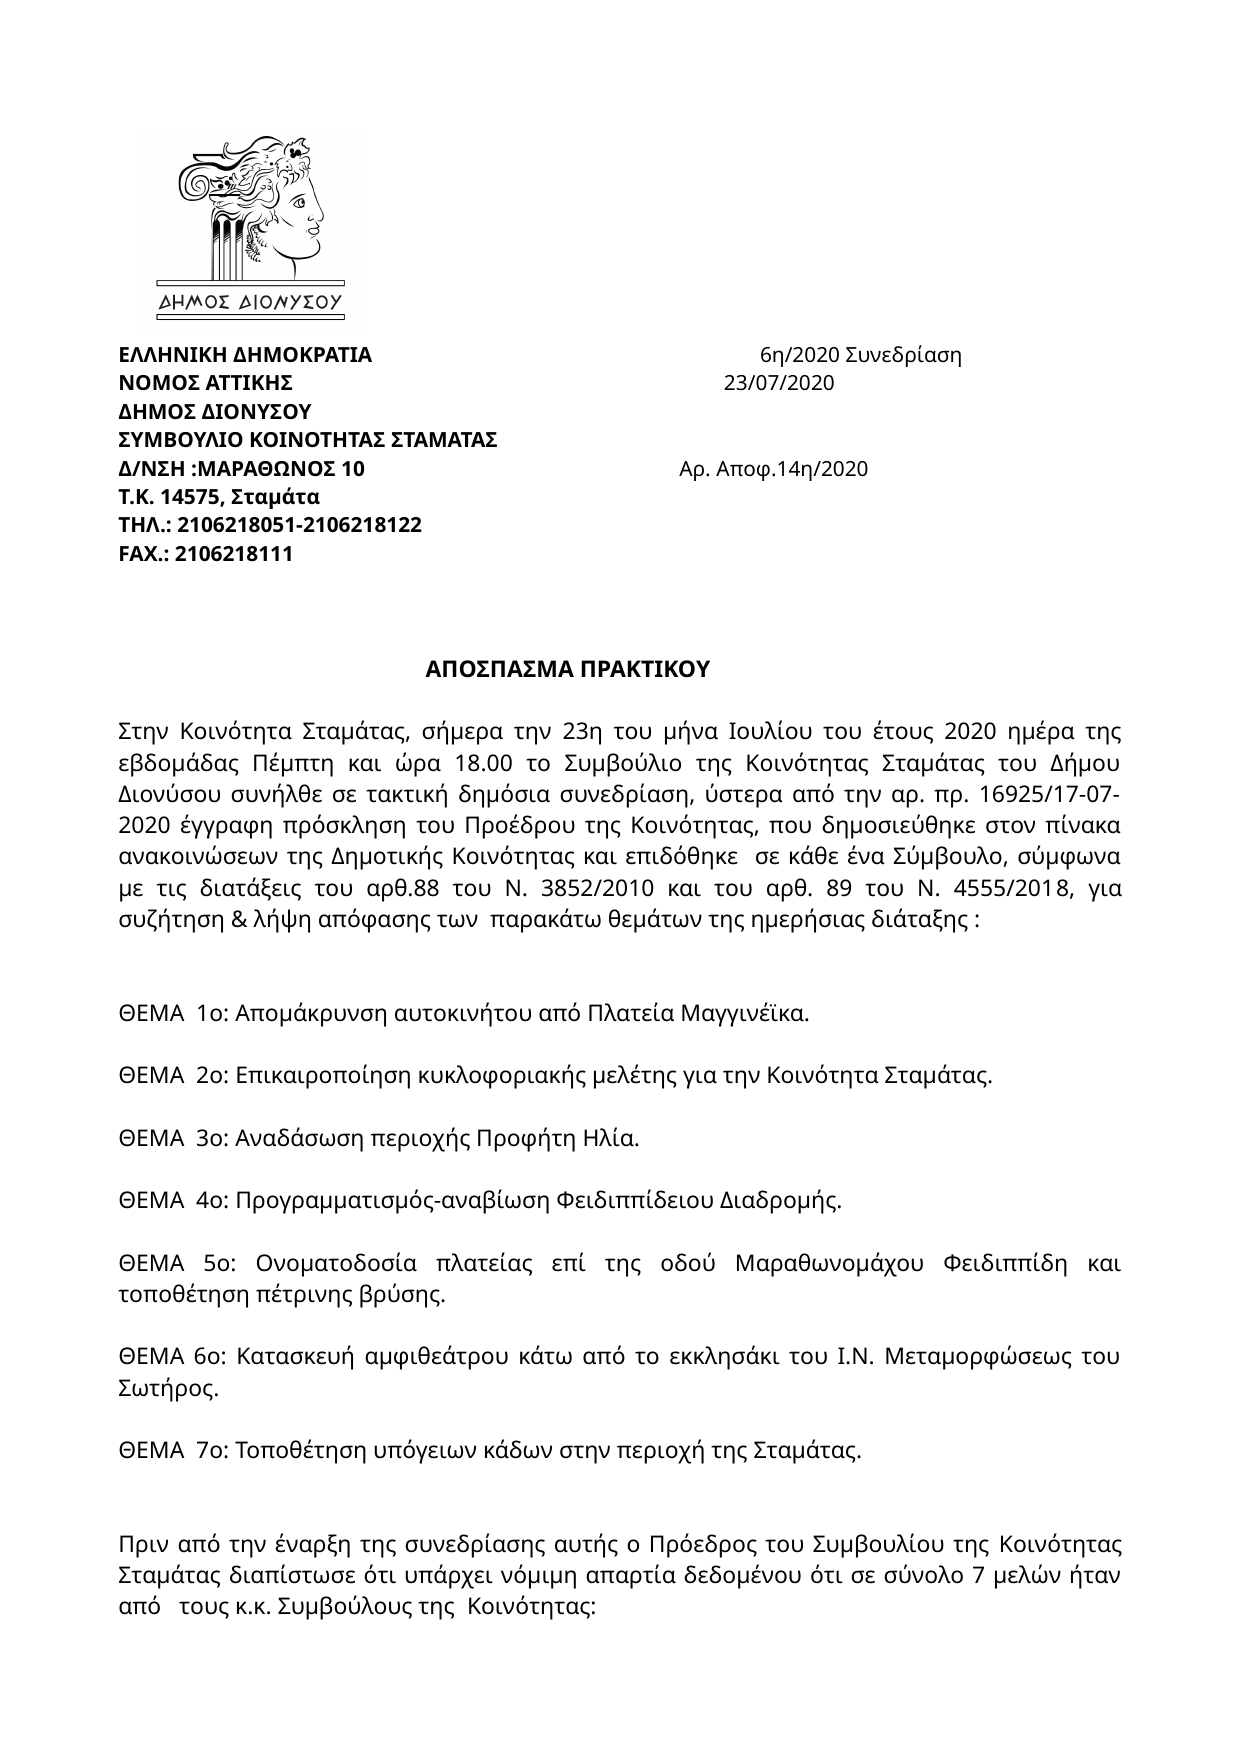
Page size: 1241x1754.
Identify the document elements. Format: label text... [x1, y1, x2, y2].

text ΘΕΜΑ 2ο: Επικαιροποίηση κυκλοφοριακής μελέτης για την Κοινότητα Σταμάτας. [118, 1059, 1122, 1090]
text ΘΕΜΑ 1ο: Απομάκρυνση αυτοκινήτου από Πλατεία Μαγγινέϊκα. [118, 997, 1122, 1028]
text Πριν από την έναρξη της συνεδρίασης αυτής ο Πρόεδρος του Συμβουλίου της Κοινότητας Σταμάτας διαπίστωσε ότι υπάρχει νόμιμη απαρτία δεδομένου ότι σε σύνολο 7 μελών ήταν από τους κ.κ. Συμβούλους της Κοινότητας: [118, 1528, 1122, 1622]
text ΘΕΜΑ 6ο: Κατασκευή αμφιθεάτρου κάτω από το εκκλησάκι του Ι.Ν. Μεταμορφώσεως του Σωτήρος. [118, 1340, 1122, 1403]
text ΘΕΜΑ 7ο: Τοποθέτηση υπόγειων κάδων στην περιοχή της Σταμάτας. [118, 1434, 1122, 1465]
text ΝΟΜΟΣ ΑΤΤΙΚΗΣ 23/07/2020 [118, 368, 1122, 397]
text ΘΕΜΑ 3ο: Αναδάσωση περιοχής Προφήτη Ηλία. [118, 1122, 1122, 1153]
text ΕΛΛΗΝΙΚΗ ΔΗΜΟΚΡΑΤΙΑ 6η/2020 Συνεδρίαση [118, 340, 1122, 368]
text ΘΕΜΑ 5ο: Ονοματοδοσία πλατείας επί της οδού Μαραθωνομάχου Φειδιππίδη και τοποθέτηση πέτρινης βρύσης. [118, 1247, 1122, 1309]
text ΤΗΛ.: 2106218051-2106218122 [118, 511, 1122, 539]
text Στην Κοινότητα Σταμάτας, σήμερα την 23η του μήνα Ιουλίου του έτους 2020 ημέρα της εβδομάδας Πέμπτη και ώρα 18.00 το Συμβούλιο της Κοινότητας Σταμάτας του Δήμου Διονύσου συνήλθε σε τακτική δημόσια συνεδρίαση, ύστερα από την αρ. πρ. 16925/17-07-2020 έγγραφη πρόσκληση του Προέδρου της Κοινότητας, που δημοσιεύθηκε στον πίνακα ανακοινώσεων της Δημοτικής Κοινότητας και επιδόθηκε σε κάθε ένα Σύμβουλο, σύμφωνα με τις διατάξεις του αρθ.88 του Ν. 3852/2010 και του αρθ. 89 του Ν. 4555/2018, για συζήτηση & λήψη απόφασης των παρακάτω θεμάτων της ημερήσιας διάταξης : [118, 715, 1122, 934]
text ΑΠΟΣΠΑΣΜΑ ΠΡΑΚΤΙΚΟΥ [118, 653, 1122, 684]
text FAX.: 2106218111 [118, 539, 1122, 567]
text ΘΕΜΑ 4ο: Προγραμματισμός-αναβίωση Φειδιππίδειου Διαδρομής. [118, 1184, 1122, 1215]
text Τ.Κ. 14575, Σταμάτα [118, 482, 1122, 511]
text Δ/ΝΣΗ :ΜΑΡΑΘΩΝΟΣ 10 Αρ. Αποφ.14η/2020 [118, 454, 1122, 482]
text ΣΥΜΒΟΥΛΙΟ KOINOTHTAΣ ΣΤΑΜΑΤΑΣ [118, 425, 1122, 454]
text ΔΗΜΟΣ ΔΙΟΝΥΣΟΥ [118, 397, 1122, 425]
